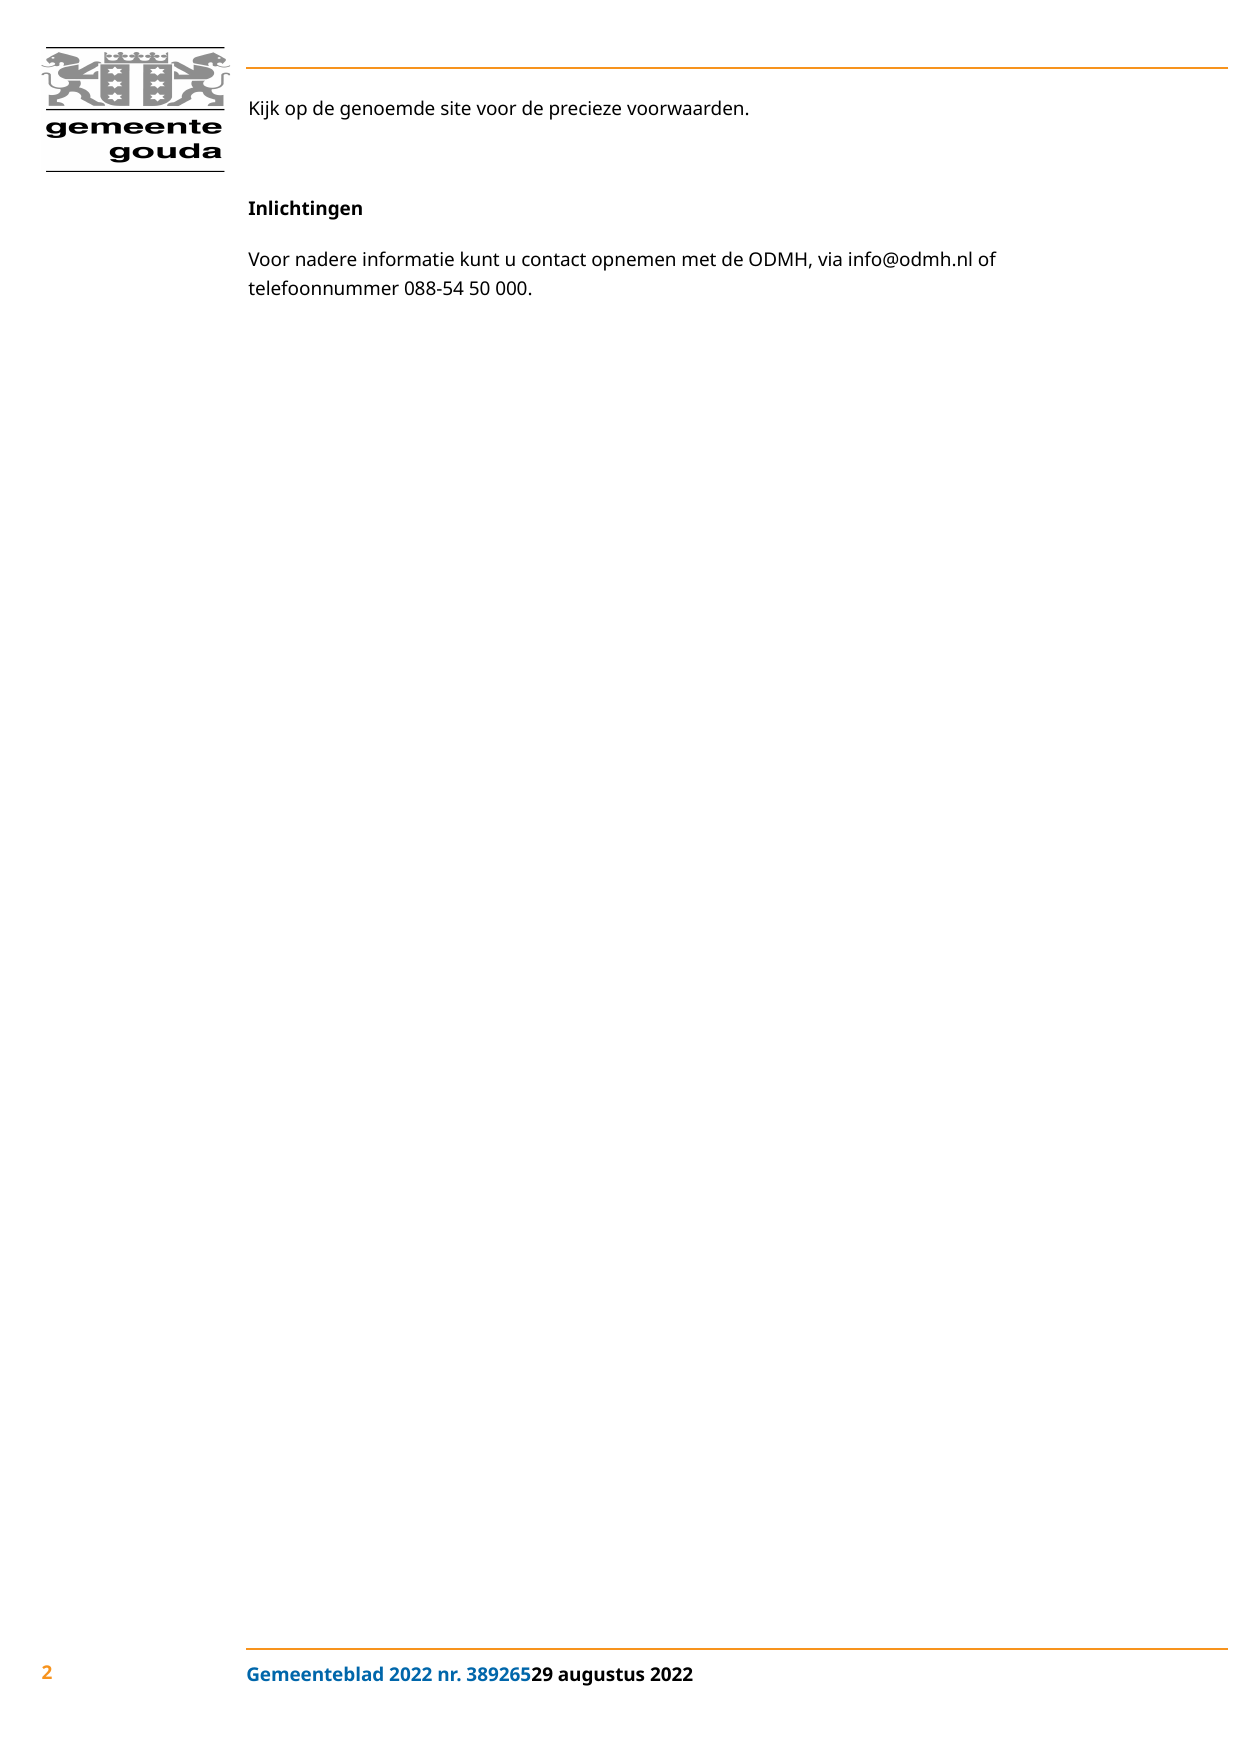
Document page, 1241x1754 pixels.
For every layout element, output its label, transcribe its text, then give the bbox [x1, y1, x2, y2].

text Inlichtingen [248, 196, 1152, 221]
picture [41, 47, 231, 172]
text Kijk op de genoemde site voor de precieze voorwaarden. [248, 95, 1152, 121]
text Voor nadere informatie kunt u contact opnemen met de ODMH, via info@odmh.nl of telefoonnummer 088-54 50 000. [248, 246, 1152, 301]
